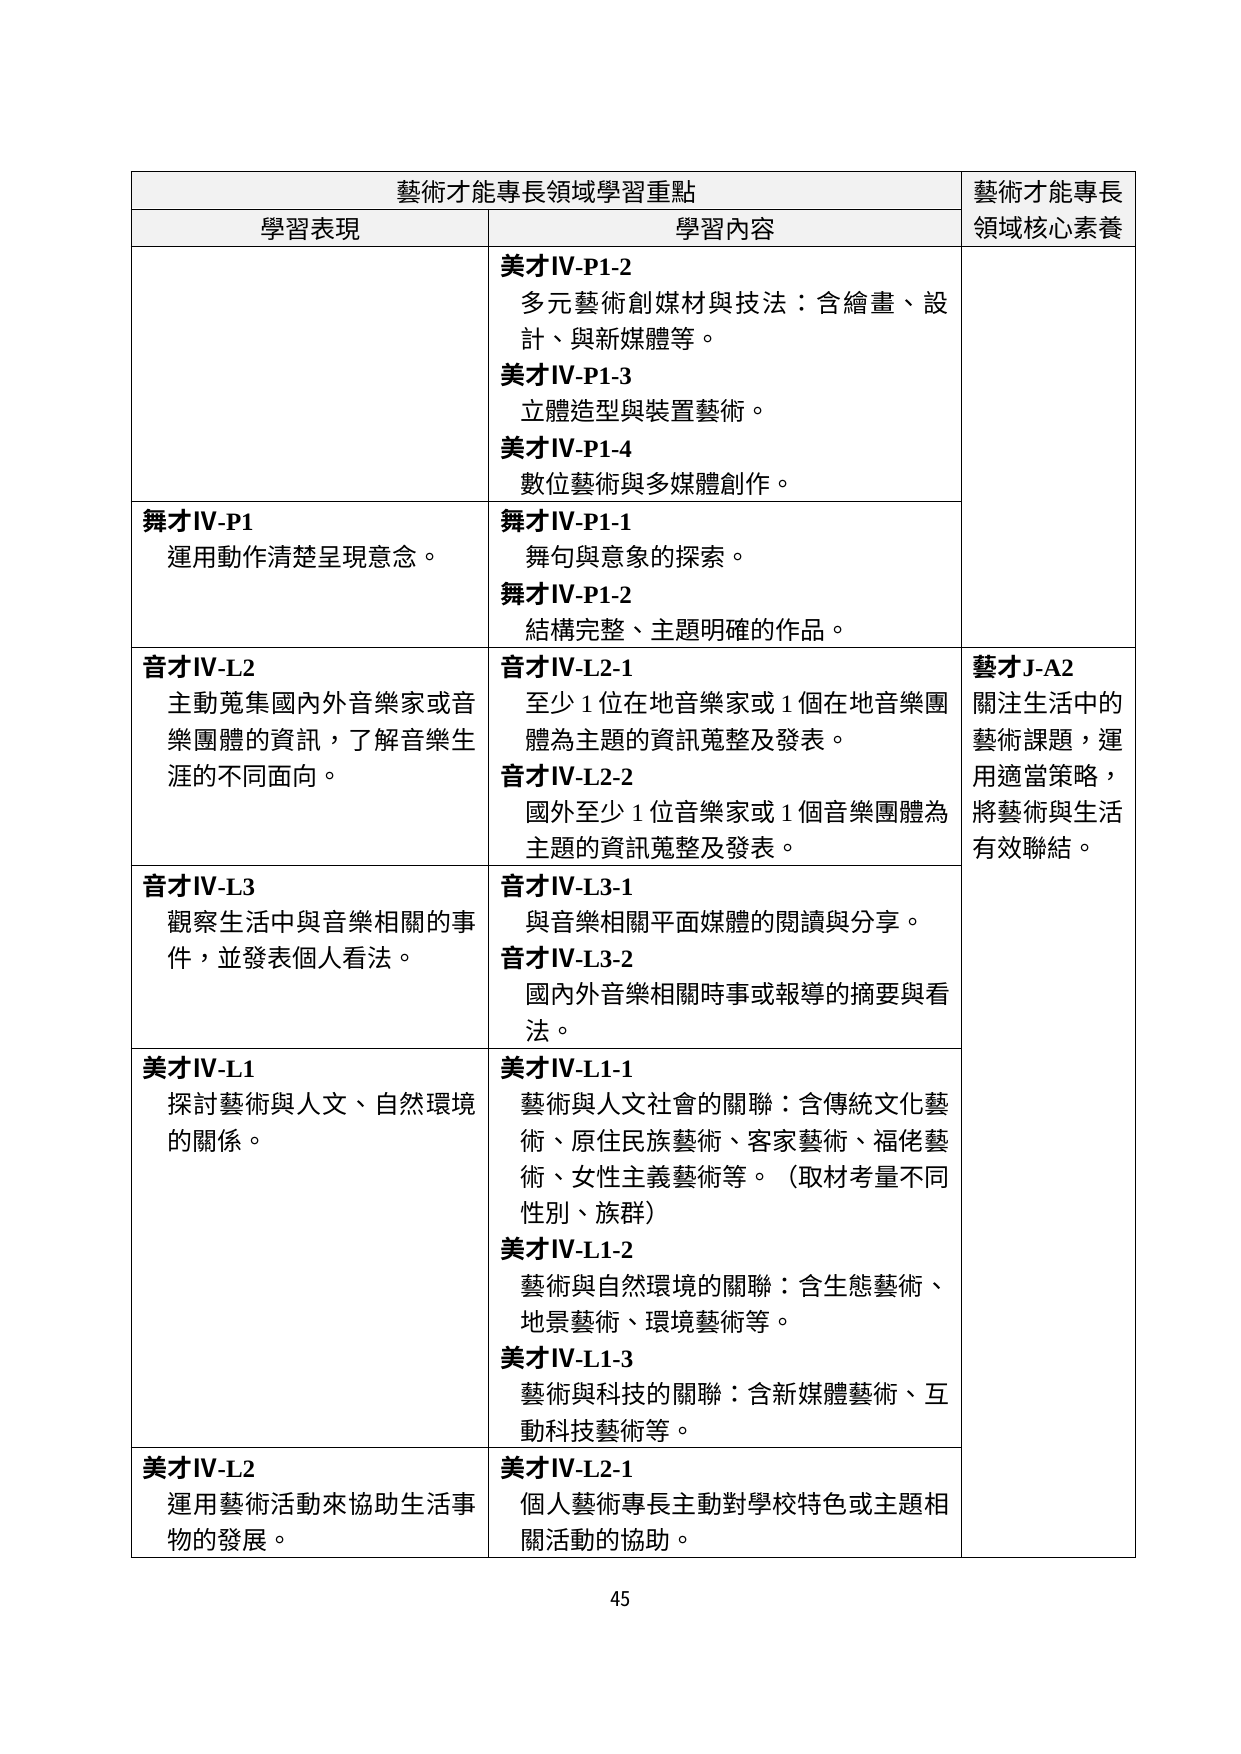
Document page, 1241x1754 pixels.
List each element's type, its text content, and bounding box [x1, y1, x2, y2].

table_cell 音才Ⅳ-L2-1 至少1位在地音樂家或1個在地音樂團體為主題的資訊蒐整及發表。 音才Ⅳ-L2-2 國外至少1位音樂家或1個音樂團體為主題的資訊蒐整及發表。 [489, 648, 961, 865]
table_cell 美才Ⅳ-L1-1 藝術與人文社會的關聯：含傳統文化藝術、原住民族藝術、客家藝術、福佬藝術、女性主義藝術等。（取材考量不同性別、族群） 美才Ⅳ-L1-2 藝術與自然環境的關聯：含生態藝術、地景藝術、環境藝術等。 美才Ⅳ-L1-3 藝術與科技的關聯：含新媒體藝術、互動科技藝術等。 [489, 1049, 961, 1447]
table_cell 音才Ⅳ-L3 觀察生活中與音樂相關的事件，並發表個人看法。 [132, 866, 488, 1047]
table_cell 藝才J-A2 關注生活中的藝術課題，運用適當策略，將藝術與生活有效聯結。 [962, 648, 1135, 1557]
table_cell 舞才Ⅳ-P1 運用動作清楚呈現意念。 [132, 502, 488, 647]
table_cell 學習表現 [132, 210, 488, 246]
table_cell [962, 247, 1135, 647]
table_cell [132, 247, 488, 501]
table_cell 美才Ⅳ-L2-1 個人藝術專長主動對學校特色或主題相關活動的協助。 [489, 1448, 961, 1557]
table_cell 美才Ⅳ-P1-2 多元藝術創媒材與技法：含繪畫、設計、與新媒體等。 美才Ⅳ-P1-3 立體造型與裝置藝術。 美才Ⅳ-P1-4 數位藝術與多媒體創作。 [489, 247, 961, 501]
table_cell 音才Ⅳ-L2 主動蒐集國內外音樂家或音樂團體的資訊，了解音樂生涯的不同面向。 [132, 648, 488, 865]
table_cell 美才Ⅳ-L2 運用藝術活動來協助生活事物的發展。 [132, 1448, 488, 1557]
table_cell 舞才Ⅳ-P1-1 舞句與意象的探索。 舞才Ⅳ-P1-2 結構完整、主題明確的作品。 [489, 502, 961, 647]
table_header 藝術才能專長領域學習重點 [132, 172, 961, 208]
table_cell 學習內容 [489, 210, 961, 246]
table_cell 音才Ⅳ-L3-1 與音樂相關平面媒體的閱讀與分享。 音才Ⅳ-L3-2 國內外音樂相關時事或報導的摘要與看法。 [489, 866, 961, 1047]
table_header 藝術才能專長領域核心素養 [962, 172, 1135, 246]
table_cell 美才Ⅳ-L1 探討藝術與人文、自然環境的關係。 [132, 1049, 488, 1447]
